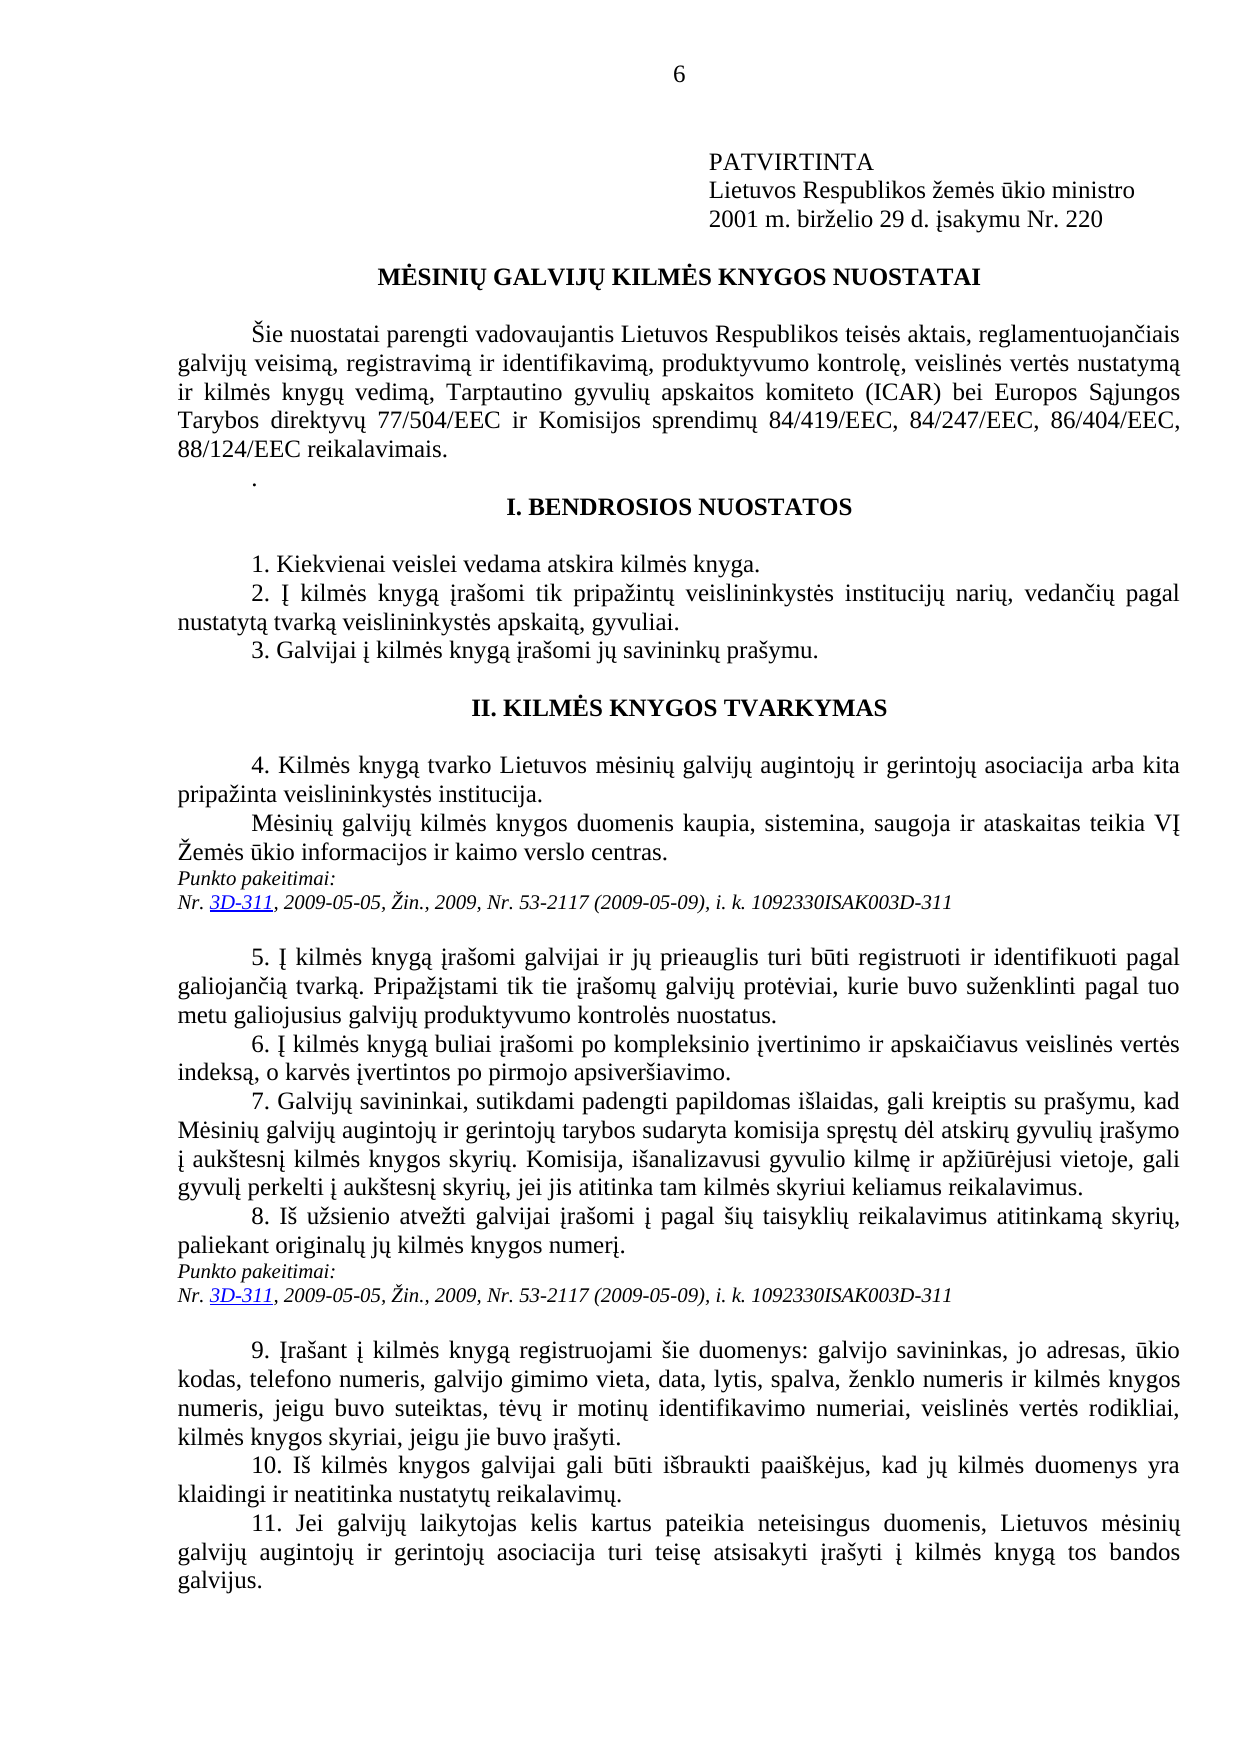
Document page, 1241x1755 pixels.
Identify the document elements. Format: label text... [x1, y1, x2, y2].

text 3. Galvijai į kilmės knygą įrašomi jų savininkų prašymu. [177, 636, 1181, 664]
text MĖSINIŲ GALVIJŲ KILMĖS KNYGOS NUOSTATAI [177, 262, 1181, 291]
text Nr. 3D-311, 2009-05-05, Žin., 2009, Nr. 53-2117 (2009-05-09), i. k. 1092330ISAK003D-311 [177, 890, 1181, 914]
text Šie nuostatai parengti vadovaujantis Lietuvos Respublikos teisės aktais, reglamentuojančiais galvijų veisimą, registravimą ir identifikavimą, produktyvumo kontrolę, veislinės vertės nustatymą ir kilmės knygų vedimą, Tarptautino gyvulių apskaitos komiteto (ICAR) bei Europos Sąjungos Tarybos direktyvų 77/504/EEC ir Komisijos sprendimų 84/419/EEC, 84/247/EEC, 86/404/EEC, 88/124/EEC reikalavimais. [177, 319, 1181, 463]
text Lietuvos Respublikos žemės ūkio ministro [177, 176, 1181, 204]
text Punkto pakeitimai: [177, 866, 1181, 890]
text 1. Kiekvienai veislei vedama atskira kilmės knyga. [177, 549, 1181, 578]
text 6. Į kilmės knygą buliai įrašomi po kompleksinio įvertinimo ir apskaičiavus veislinės vertės indeksą, o karvės įvertintos po pirmojo apsiveršiavimo. [177, 1029, 1181, 1086]
text 2. Į kilmės knygą įrašomi tik pripažintų veislininkystės institucijų narių, vedančių pagal nustatytą tvarką veislininkystės apskaitą, gyvuliai. [177, 578, 1181, 636]
text 7. Galvijų savininkai, sutikdami padengti papildomas išlaidas, gali kreiptis su prašymu, kad Mėsinių galvijų augintojų ir gerintojų tarybos sudaryta komisija spręstų dėl atskirų gyvulių įrašymo į aukštesnį kilmės knygos skyrių. Komisija, išanalizavusi gyvulio kilmę ir apžiūrėjusi vietoje, gali gyvulį perkelti į aukštesnį skyrių, jei jis atitinka tam kilmės skyriui keliamus reikalavimus. [177, 1086, 1181, 1201]
text I. Bendrosios nuostatos [177, 492, 1181, 521]
text 5. Į kilmės knygą įrašomi galvijai ir jų prieauglis turi būti registruoti ir identifikuoti pagal galiojančią tvarką. Pripažįstami tik tie įrašomų galvijų protėviai, kurie buvo suženklinti pagal tuo metu galiojusius galvijų produktyvumo kontrolės nuostatus. [177, 942, 1181, 1029]
text 10. Iš kilmės knygos galvijai gali būti išbraukti paaiškėjus, kad jų kilmės duomenys yra klaidingi ir neatitinka nustatytų reikalavimų. [177, 1451, 1181, 1508]
text 4. Kilmės knygą tvarko Lietuvos mėsinių galvijų augintojų ir gerintojų asociacija arba kita pripažinta veislininkystės institucija. [177, 751, 1181, 808]
text 8. Iš užsienio atvežti galvijai įrašomi į pagal šių taisyklių reikalavimus atitinkamą skyrių, paliekant originalų jų kilmės knygos numerį. [177, 1201, 1181, 1259]
text 2001 m. birželio 29 d. įsakymu Nr. 220 [177, 204, 1181, 233]
text 9. Įrašant į kilmės knygą registruojami šie duomenys: galvijo savininkas, jo adresas, ūkio kodas, telefono numeris, galvijo gimimo vieta, data, lytis, spalva, ženklo numeris ir kilmės knygos numeris, jeigu buvo suteiktas, tėvų ir motinų identifikavimo numeriai, veislinės vertės rodikliai, kilmės knygos skyriai, jeigu jie buvo įrašyti. [177, 1336, 1181, 1451]
text PATVIRTINTA [177, 147, 1181, 176]
text 11. Jei galvijų laikytojas kelis kartus pateikia neteisingus duomenis, Lietuvos mėsinių galvijų augintojų ir gerintojų asociacija turi teisę atsisakyti įrašyti į kilmės knygą tos bandos galvijus. [177, 1508, 1181, 1594]
text . [177, 463, 1181, 492]
text Mėsinių galvijų kilmės knygos duomenis kaupia, sistemina, saugoja ir ataskaitas teikia VĮ Žemės ūkio informacijos ir kaimo verslo centras. [177, 808, 1181, 866]
text II. KILMĖS KNYGOS TVARKYMAS [177, 693, 1181, 722]
text Punkto pakeitimai: [177, 1259, 1181, 1283]
text Nr. 3D-311, 2009-05-05, Žin., 2009, Nr. 53-2117 (2009-05-09), i. k. 1092330ISAK003D-311 [177, 1283, 1181, 1307]
